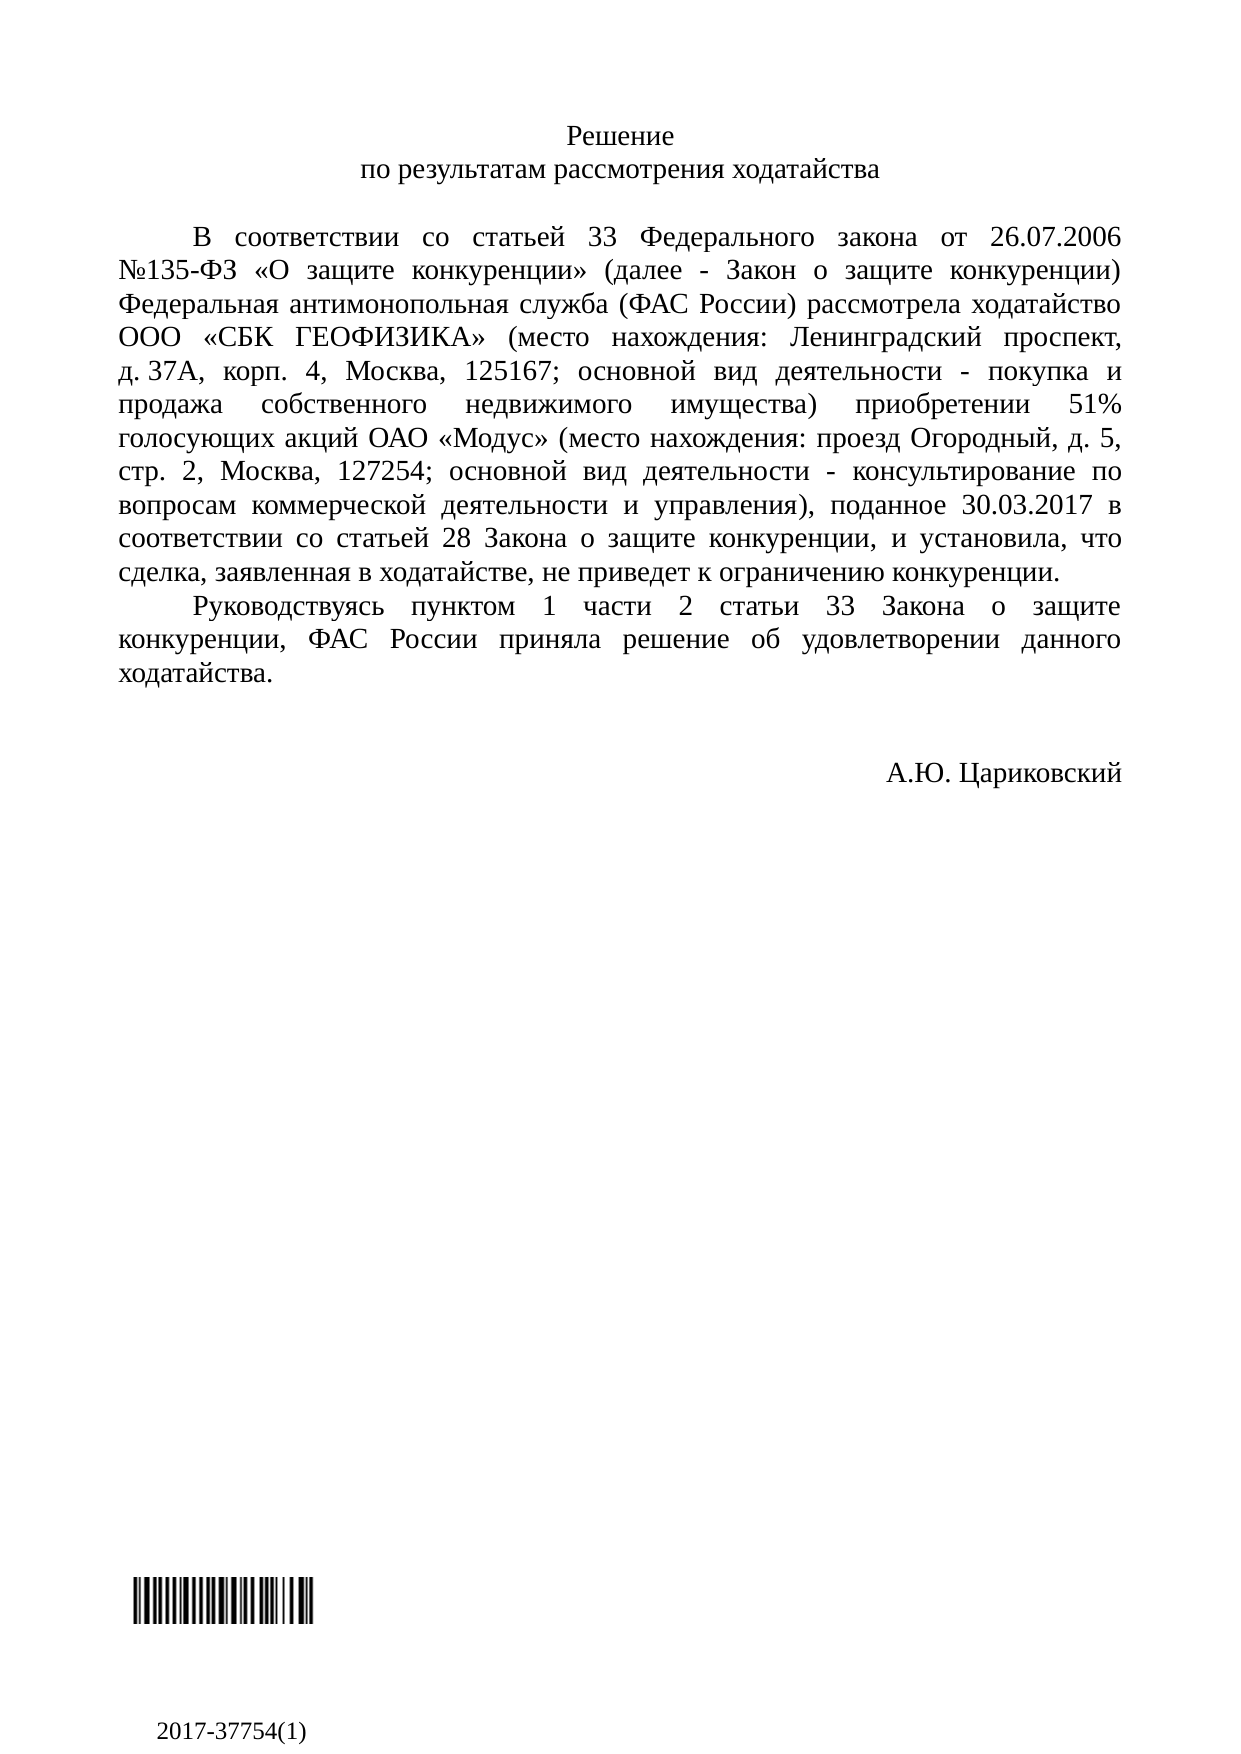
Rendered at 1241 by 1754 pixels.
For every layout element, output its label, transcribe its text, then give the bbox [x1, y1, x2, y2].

picture [118, 1577, 331, 1624]
text В соответствии со статьей 33 Федерального закона от 26.07.2006 №135‑ФЗ «О защите конкуренции» (далее - Закон о защите конкуренции) Федеральная антимонопольная служба (ФАС России) рассмотрела ходатайство ООО «СБК ГЕОФИЗИКА» (место нахождения: Ленинградский проспект, д. 37А, корп. 4, Москва, 125167; основной вид деятельности - покупка и продажа собственного недвижимого имущества) приобретении 51% голосующих акций ОАО «Модус» (место нахождения: проезд Огородный, д. 5, стр. 2, Москва, 127254; основной вид деятельности - консультирование по вопросам коммерческой деятельности и управления), поданное 30.03.2017 в соответствии со статьей 28 Закона о защите конкуренции, и установила, что сделка, заявленная в ходатайстве, не приведет к ограничению конкуренции. [118, 219, 1122, 588]
text Руководствуясь пунктом 1 части 2 статьи 33 Закона о защите конкуренции, ФАС России приняла решение об удовлетворении данного ходатайства. [118, 588, 1122, 688]
text Решение [118, 118, 1122, 152]
text по результатам рассмотрения ходатайства [118, 152, 1122, 185]
text А.Ю. Цариковский [118, 755, 1122, 789]
